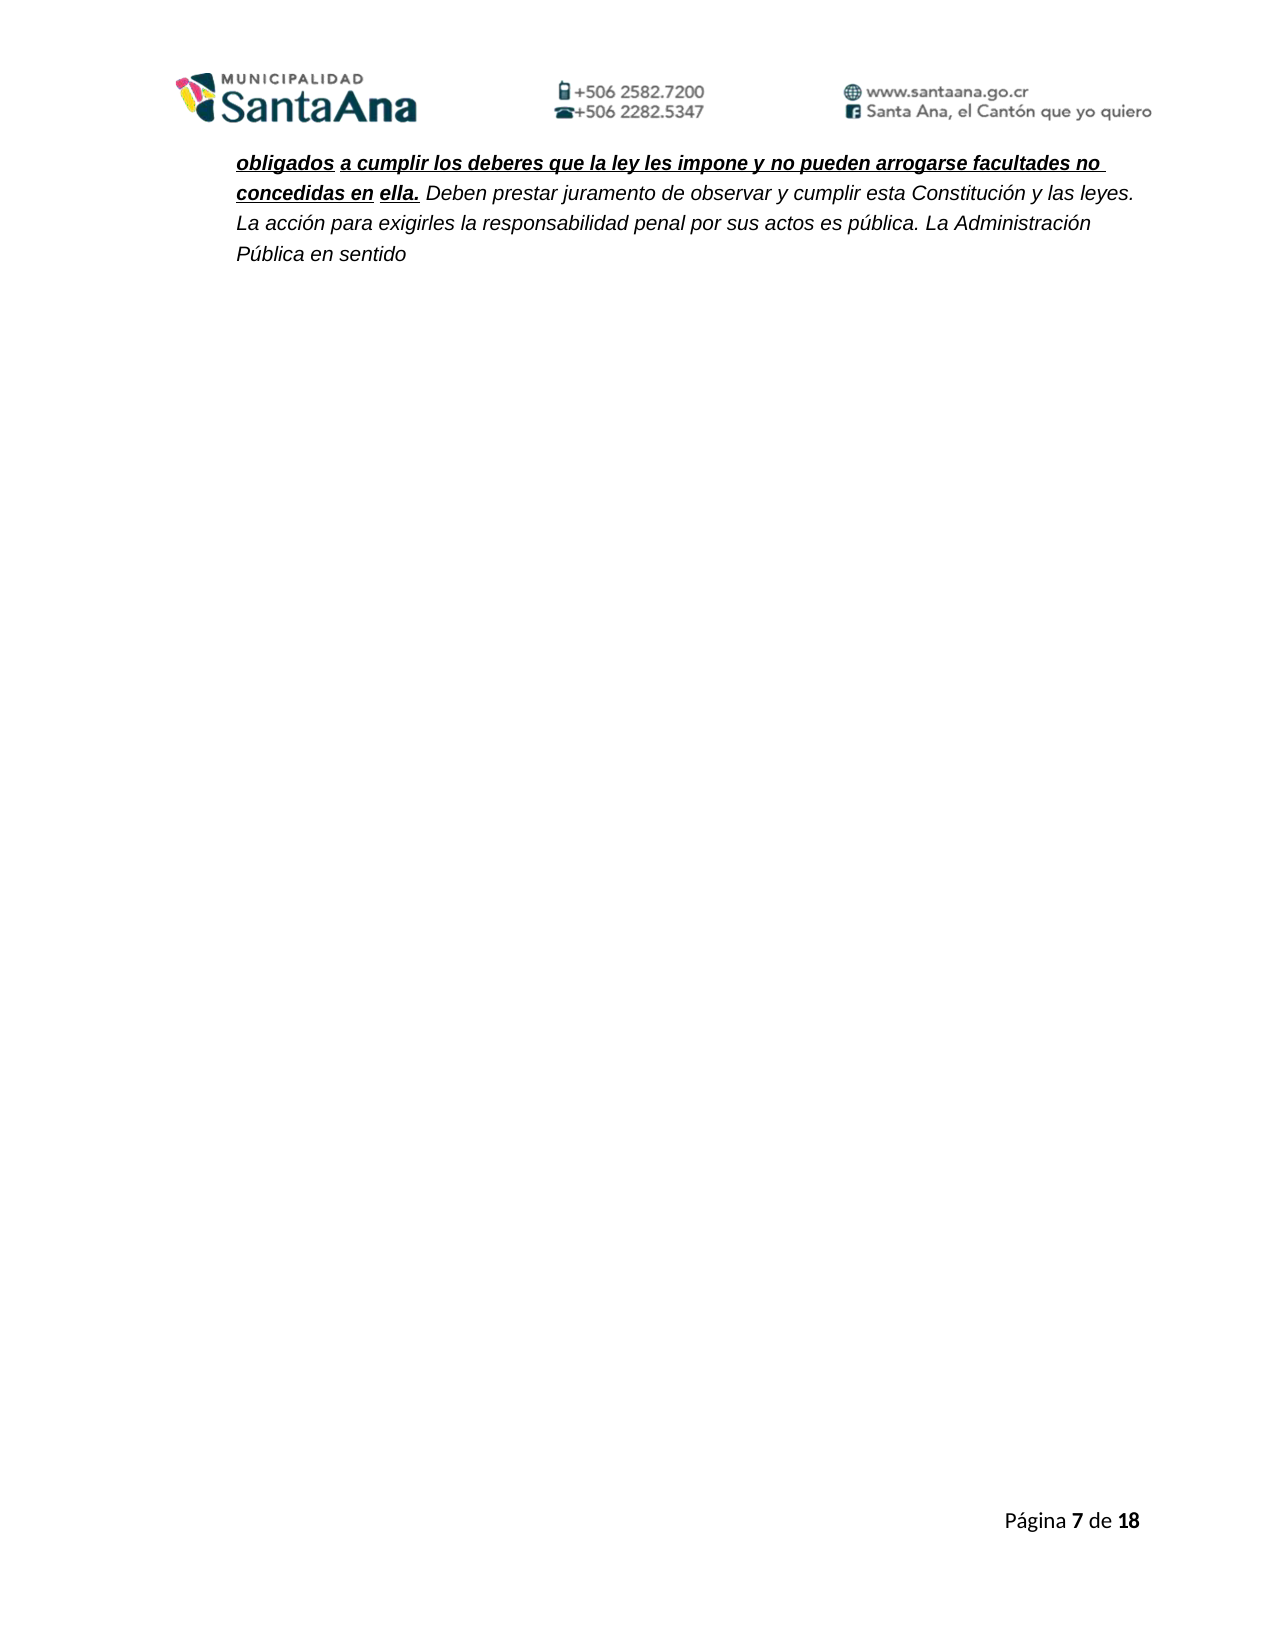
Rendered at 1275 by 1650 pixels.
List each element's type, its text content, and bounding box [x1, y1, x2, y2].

text obligados a cumplir los deberes que la ley les impone y no pueden arrogarse facultades no concedidas en ella. Deben prestar juramento de observar y cumplir esta Constitución y las leyes. La acción para exigirles la responsabilidad penal por sus actos es pública. La Administración Pública en sentido [236, 150, 1151, 266]
